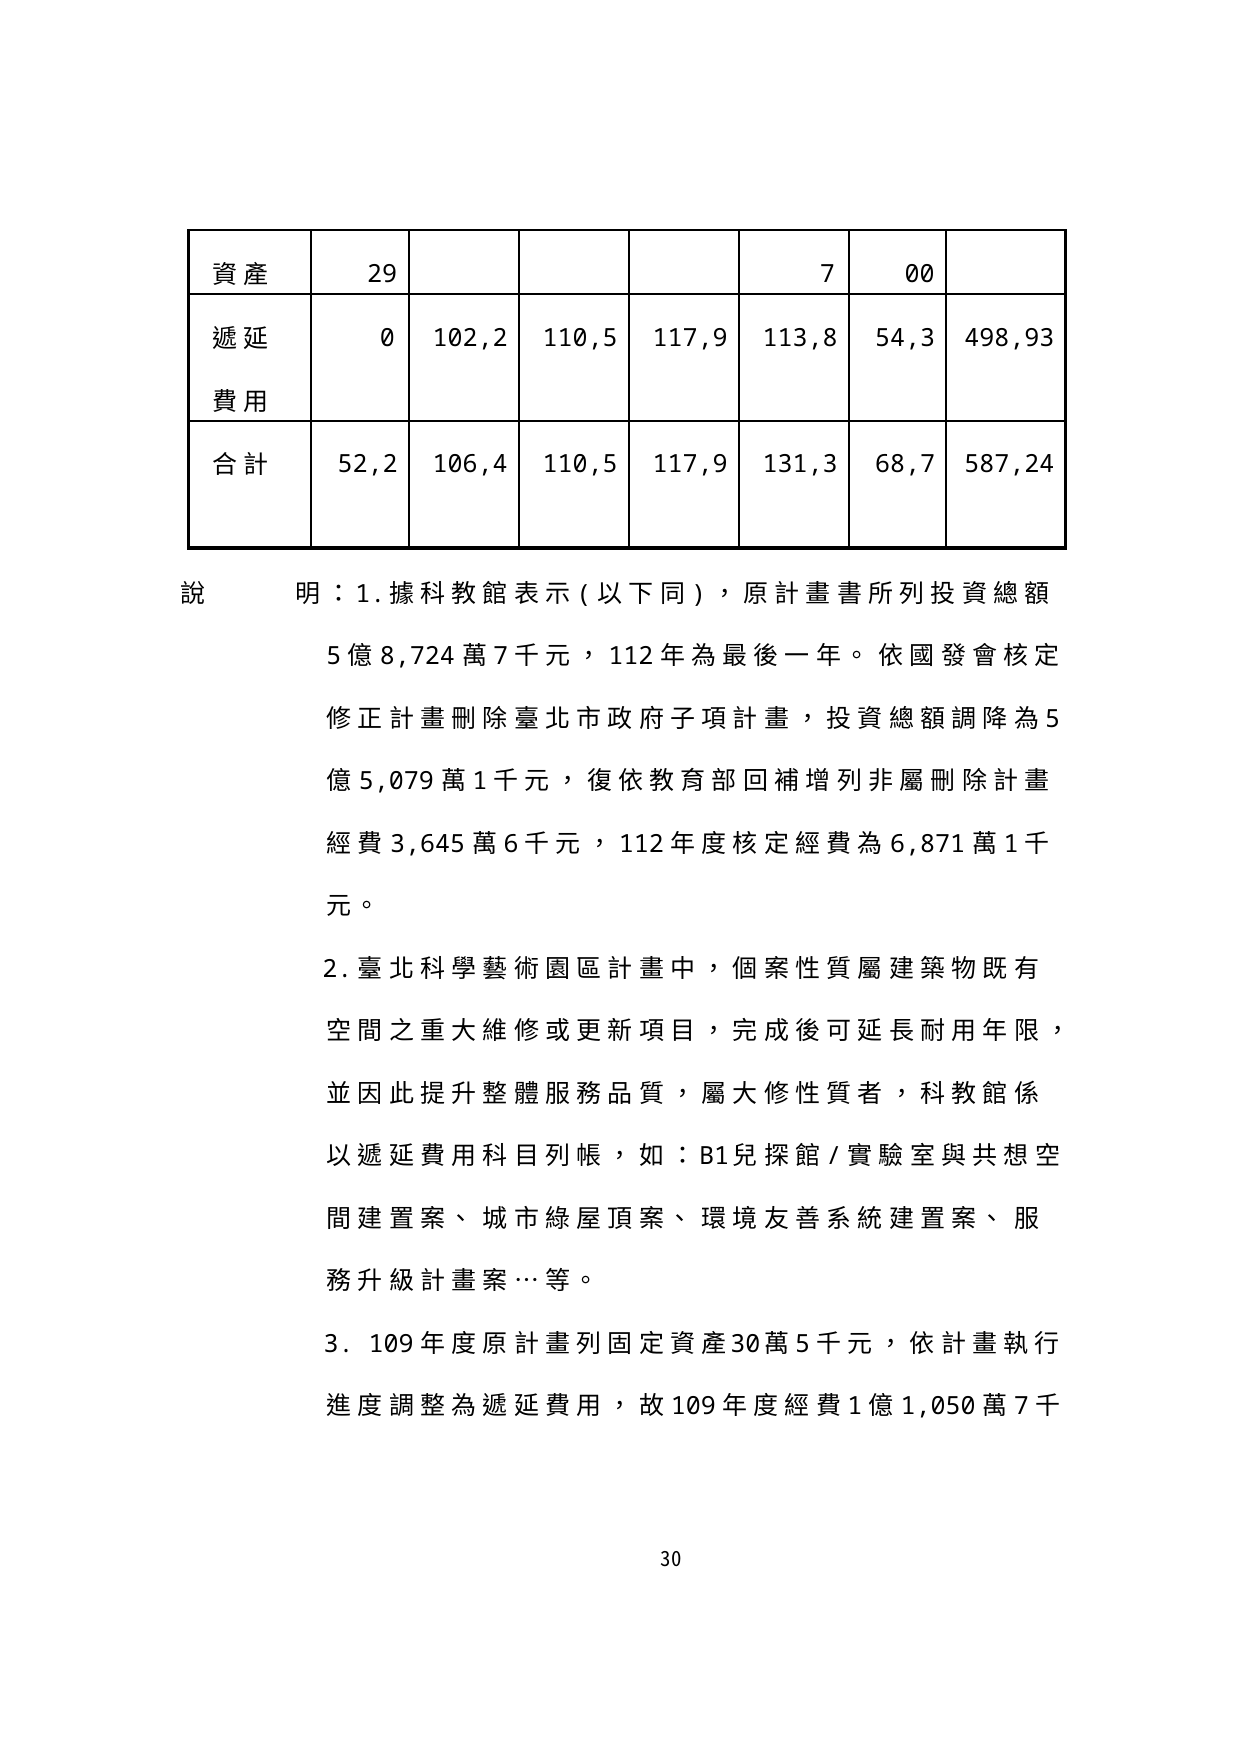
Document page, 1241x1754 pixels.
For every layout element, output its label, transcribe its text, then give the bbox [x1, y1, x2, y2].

text 說 明：1.據科教館表示(以下同)，原計畫書所列投資總額5億8,724萬7千元，112年為最後一年。依國發會核定修正計畫刪除臺北市政府子項計畫，投資總額調降為5億5,079萬1千元，復依教育部回補增列非屬刪除計畫經費3,645萬6千元，112年度核定經費為6,871萬1千元。 [177, 549, 1063, 924]
table_cell [520, 231, 628, 293]
table_cell 498,933 [947, 295, 1064, 420]
table_cell 68,711 [850, 422, 945, 546]
table_cell 587,247 [947, 422, 1064, 546]
table_cell [947, 231, 1064, 293]
table_cell 0 [312, 295, 408, 420]
table_cell 110,507 [520, 295, 628, 420]
text 2.臺北科學藝術園區計畫中，個案性質屬建築物既有空間之重大維修或更新項目，完成後可延長耐用年限，並因此提升整體服務品質，屬大修性質者，科教館係以遞延費用科目列帳，如：B1兒探館/實驗室與共想空間建置案、城市綠屋頂案、環境友善系統建置案、服務升級計畫案…等。 [222, 924, 1063, 1299]
table_cell [630, 231, 738, 293]
table_cell 113,859 [740, 295, 848, 420]
table_cell 54,311 [850, 295, 945, 420]
table_cell 遞延費用 [190, 295, 310, 420]
table_cell 131,346 [740, 422, 848, 546]
table_cell 7 [740, 231, 848, 293]
table_cell 合計 [190, 422, 310, 546]
table_cell 117,965 [630, 295, 738, 420]
table_cell 資產 [190, 231, 310, 293]
table_cell 52,229 [312, 422, 408, 546]
table_cell 106,489 [410, 422, 518, 546]
table_cell 00 [850, 231, 945, 293]
table_cell [410, 231, 518, 293]
text 3. 109年度原計畫列固定資產30萬5千元，依計畫執行進度調整為遞延費用，故109年度經費1億1,050萬7千 [222, 1299, 1063, 1424]
table_cell 29 [312, 231, 408, 293]
table_cell 102,291 [410, 295, 518, 420]
table_cell 110,507 [520, 422, 628, 546]
table_cell 117,965 [630, 422, 738, 546]
